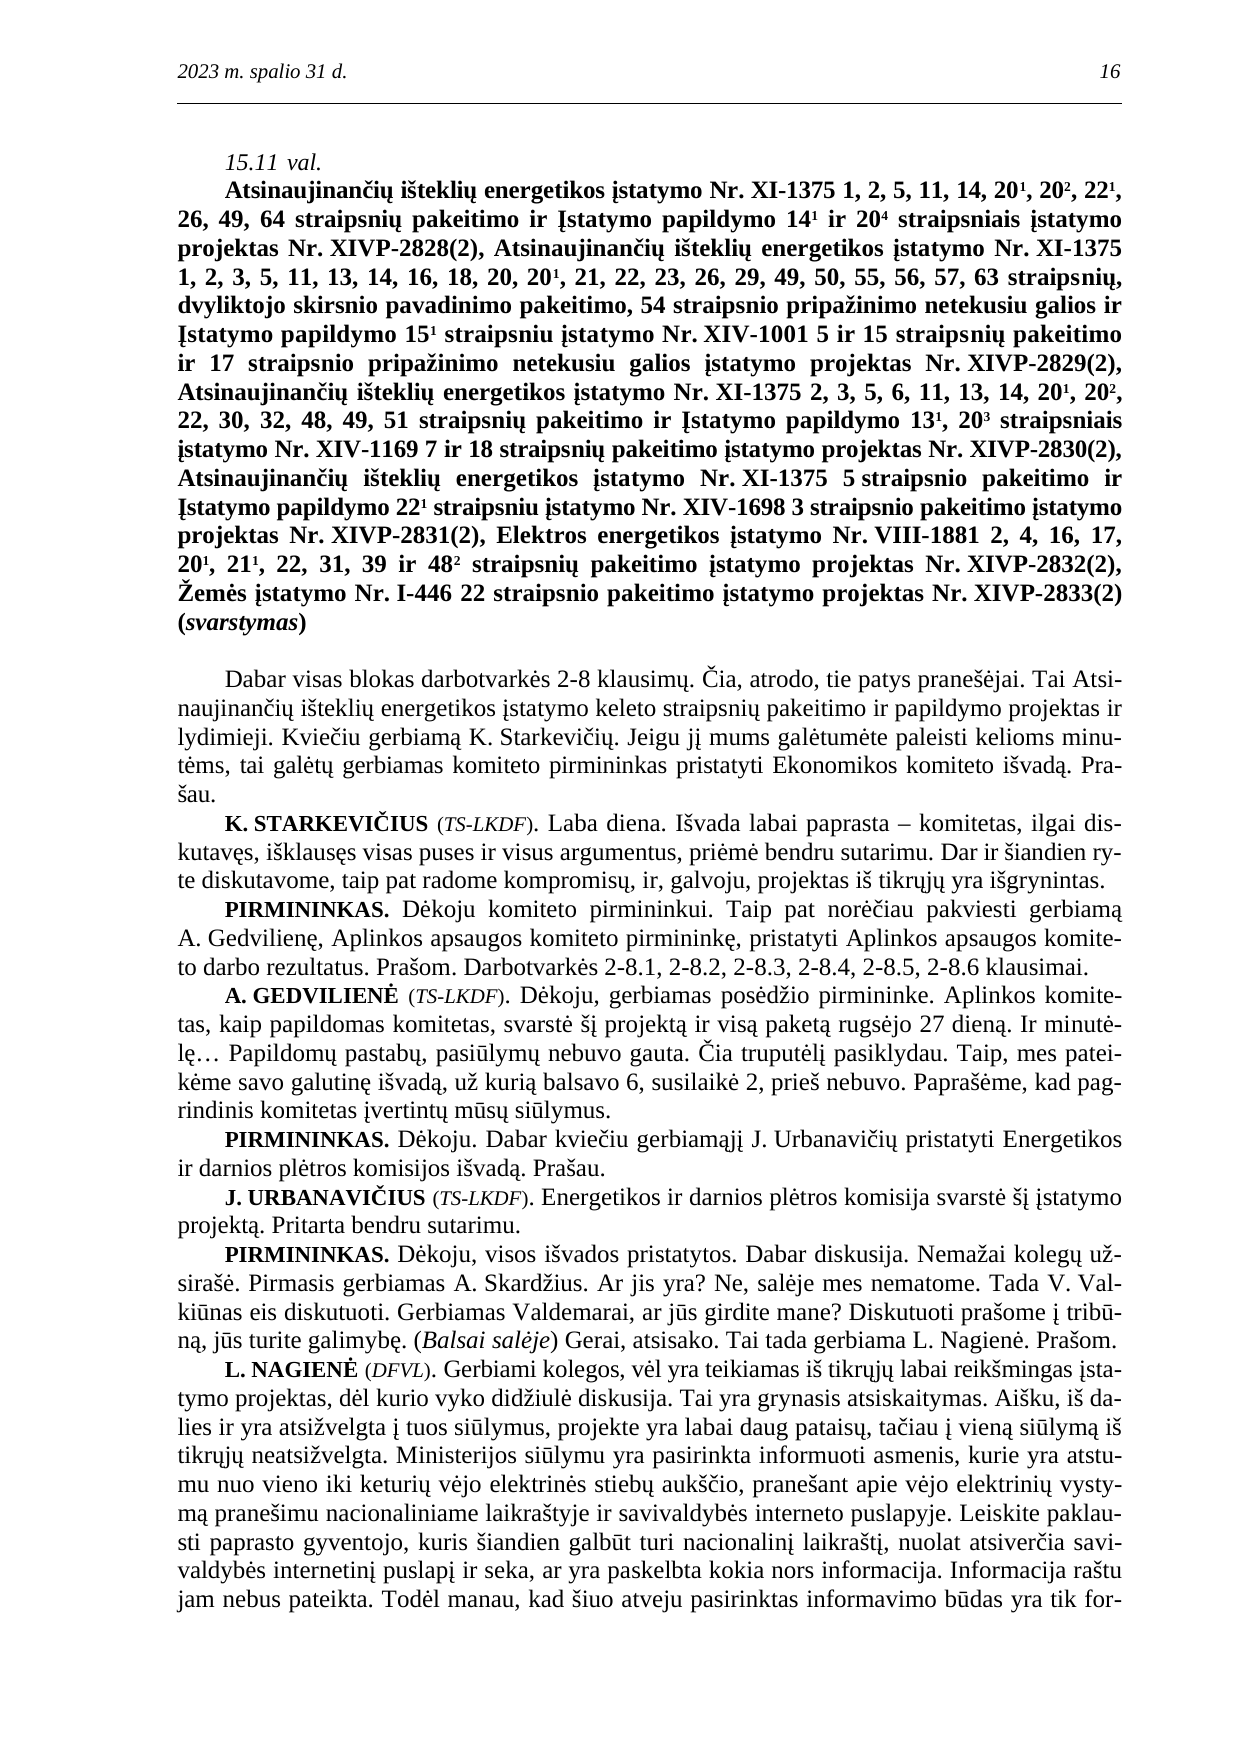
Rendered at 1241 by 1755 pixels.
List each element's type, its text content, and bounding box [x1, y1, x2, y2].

text L. NAGIENĖ (DFVL). Ger­bia­mi ko­le­gos, vėl yra tei­kia­mas iš tik­rų­jų la­bai reikš­min­gas įsta­ty­mo pro­jek­tas, dėl ku­rio vy­ko di­džiu­lė dis­ku­si­ja. Tai yra gry­na­sis at­si­skai­ty­mas. Aiš­ku, iš da­lies ir yra at­si­žvelg­ta į tuos siū­ly­mus, pro­jek­te yra la­bai daug pa­tai­sų, ta­čiau į vie­ną siū­ly­mą iš tik­rų­jų neat­si­žvelg­ta. Mi­nis­te­ri­jos siū­ly­mu yra pa­si­rink­ta in­for­muo­ti as­me­nis, ku­rie yra at­stu­mu nuo vie­no iki ke­tu­rių vė­jo elek­tri­nės stie­bų aukš­čio, pra­ne­šant apie vė­jo elek­tri­nių vys­ty­mą pra­ne­ši­mu na­cio­na­li­nia­me laik­raš­ty­je ir sa­vi­val­dy­bės in­ter­ne­to pus­la­py­je. Leis­ki­te pa­klau­s­ti pa­pras­to gy­ven­to­jo, ku­ris šian­dien gal­būt tu­ri na­cio­na­li­nį laik­raš­tį, nuo­lat at­si­ver­čia sa­vi­val­dy­bės in­ter­ne­ti­nį pus­la­pį ir se­ka, ar yra pa­skelb­ta ko­kia nors in­for­ma­ci­ja. In­for­ma­ci­ja raš­tu jam ne­bus pa­teik­ta. To­dėl ma­nau, kad šiuo at­ve­ju pa­si­rink­tas in­for­ma­vi­mo bū­das yra tik for­ [177, 1354, 1122, 1613]
text PIRMININKAS. Dė­ko­ju. Da­bar kvie­čiu ger­bia­mą­jį J. Ur­ba­na­vi­čių pri­sta­ty­ti Ener­ge­ti­kos ir dar­nios plėt­ros ko­mi­si­jos iš­va­dą. Pra­šau. [177, 1124, 1122, 1182]
text Da­bar vi­sas blo­kas dar­bo­tvarkės 2-8 klau­si­mų. Čia, at­ro­do, tie pa­tys pra­ne­šė­jai. Tai At­si­nau­ji­nan­čių iš­tek­lių ener­ge­ti­kos įsta­ty­mo ke­le­to straips­nių pa­kei­ti­mo ir pa­pil­dy­mo pro­jek­tas ir ly­di­mie­ji. Kvie­čiu ger­bia­mą K. Star­ke­vi­čių. Jei­gu jį mums ga­lė­tu­mė­te pa­leis­ti ke­lioms mi­nu­tėms, tai ga­lė­tų ger­bia­mas ko­mi­te­to pir­mi­nin­kas pri­sta­ty­ti Eko­no­mi­kos ko­mi­te­to iš­va­dą. Pra­šau. [177, 664, 1122, 808]
text K. STARKEVIČIUS (TS-LKDF). La­ba die­na. Iš­va­da la­bai pa­pras­ta – ko­mi­te­tas, il­gai dis­ku­ta­vęs, iš­klau­sęs vi­sas pu­ses ir vi­sus ar­gu­men­tus, pri­ėmė ben­dru su­ta­ri­mu. Dar ir šian­dien ry­te dis­ku­ta­vo­me, taip pat ra­do­me kom­pro­mi­sų, ir, gal­vo­ju, pro­jek­tas iš tik­rų­jų yra iš­gry­nin­tas. [177, 808, 1122, 894]
text At­si­nau­ji­nan­čių iš­tek­lių ener­ge­ti­kos įsta­ty­mo Nr. XI-1375 1, 2, 5, 11, 14, 201, 202, 221, 26, 49, 64 straips­nių pa­kei­ti­mo ir Įsta­ty­mo pa­pil­dy­mo 141 ir 204 straips­niais įsta­ty­mo pro­jek­tas Nr. XIVP-2828(2), At­si­nau­ji­nan­čių iš­tek­lių ener­ge­ti­kos įsta­ty­mo Nr. XI-1375 1, 2, 3, 5, 11, 13, 14, 16, 18, 20, 201, 21, 22, 23, 26, 29, 49, 50, 55, 56, 57, 63 straips­nių, dvylik­to­jo skir­snio pa­va­di­ni­mo pa­kei­ti­mo, 54 straips­nio pri­pa­ži­ni­mo ne­te­ku­siu ga­lios ir Įsta­ty­mo pa­pil­dy­mo 151 straips­niu įsta­ty­mo Nr. XIV-1001 5 ir 15 straips­nių pa­kei­ti­mo ir 17 straips­nio pri­pa­ži­ni­mo ne­te­ku­siu ga­lios įsta­ty­mo pro­jek­tas Nr. XIVP-2829(2), Atsinau­ji­nan­čių iš­tek­lių ener­ge­ti­kos įsta­ty­mo Nr. XI-1375 2, 3, 5, 6, 11, 13, 14, 201, 202, 22, 30, 32, 48, 49, 51 straips­nių pa­kei­ti­mo ir Įsta­ty­mo pa­pil­dy­mo 131, 203 straips­niais įsta­ty­mo Nr. XIV-1169 7 ir 18 straips­nių pa­kei­ti­mo įsta­ty­mo pro­jek­tas Nr. XIVP-2830(2), At­si­nau­ji­nan­čių iš­tek­lių ener­ge­ti­kos įsta­ty­mo Nr. XI-1375 5 straips­nio pa­kei­ti­mo ir Įstaty­mo pa­pil­dy­mo 221 straips­niu įsta­ty­mo Nr. XIV-1698 3 straips­nio pa­kei­ti­mo įstatymo pro­jek­tas Nr. XIVP-2831(2), Elek­tros ener­ge­ti­kos įsta­ty­mo Nr. VIII-1881 2, 4, 16, 17, 201, 211, 22, 31, 39 ir 482 straips­nių pa­kei­ti­mo įsta­ty­mo pro­jek­tas Nr. XIVP-2832(2), Žemės įsta­ty­mo Nr. I-446 22 straips­nio pa­kei­ti­mo įsta­ty­mo pro­jek­tas Nr. XIVP-2833(2) (svars­ty­mas) [177, 175, 1122, 635]
text J. URBANAVIČIUS (TS-LKDF). Ener­ge­ti­kos ir dar­nios plėt­ros ko­mi­si­ja svars­tė šį įsta­ty­mo pro­jek­tą. Pri­tar­ta ben­dru su­ta­ri­mu. [177, 1182, 1122, 1239]
text PIRMININKAS. Dė­ko­ju ko­mi­te­to pir­mi­nin­kui. Taip pat no­rė­čiau pa­kvies­ti ger­bia­mą A. Ge­d­vi­lie­nę, Ap­lin­kos ap­sau­gos ko­mi­te­to pir­mi­nin­kę, pri­sta­ty­ti Ap­lin­kos ap­sau­gos ko­mi­te­to dar­bo re­zul­ta­tus. Pra­šom. Dar­bo­tvarkės 2-8.1, 2-8.2, 2-8.3, 2-8.4, 2-8.5, 2-8.6 klau­si­mai. [177, 894, 1122, 980]
text A. GEDVILIENĖ (TS-LKDF). Dė­ko­ju, ger­bia­mas po­sė­džio pir­mi­nin­ke. Ap­lin­kos ko­mi­te­tas, kaip pa­pil­do­mas ko­mi­te­tas, svars­tė šį pro­jek­tą ir vi­są pa­ke­tą rug­sė­jo 27 die­ną. Ir mi­nu­tė­lę… Pa­pil­do­mų pa­sta­bų, pa­siū­ly­mų ne­bu­vo gau­ta. Čia tru­pu­tė­lį pa­si­kly­dau. Taip, mes pa­tei­kė­me sa­vo ga­lu­ti­nę iš­va­dą, už ku­rią bal­sa­vo 6, su­si­lai­kė 2, prieš ne­bu­vo. Pa­pra­šė­me, kad pa­g­rin­di­nis ko­mi­te­tas įver­tin­tų mū­sų siū­ly­mus. [177, 980, 1122, 1124]
text PIRMININKAS. Dė­ko­ju, vi­sos iš­va­dos pri­sta­ty­tos. Da­bar dis­ku­si­ja. Ne­ma­žai ko­le­gų už­si­ra­šė. Pir­ma­sis ger­bia­mas A. Skar­džius. Ar jis yra? Ne, sa­lė­je mes ne­ma­to­me. Ta­da V. Val­kiū­nas eis dis­ku­tuo­ti. Ger­bia­mas Val­de­ma­rai, ar jūs gir­di­te ma­ne? Dis­ku­tuo­ti pra­šo­me į tri­bū­ną, jūs tu­ri­te ga­li­my­bę. (Bal­sai sa­lė­je) Ge­rai, at­si­sa­ko. Tai ta­da ger­bia­ma L. Na­gie­nė. Pra­šom. [177, 1239, 1122, 1354]
text 15.11 val. [224, 148, 1122, 175]
